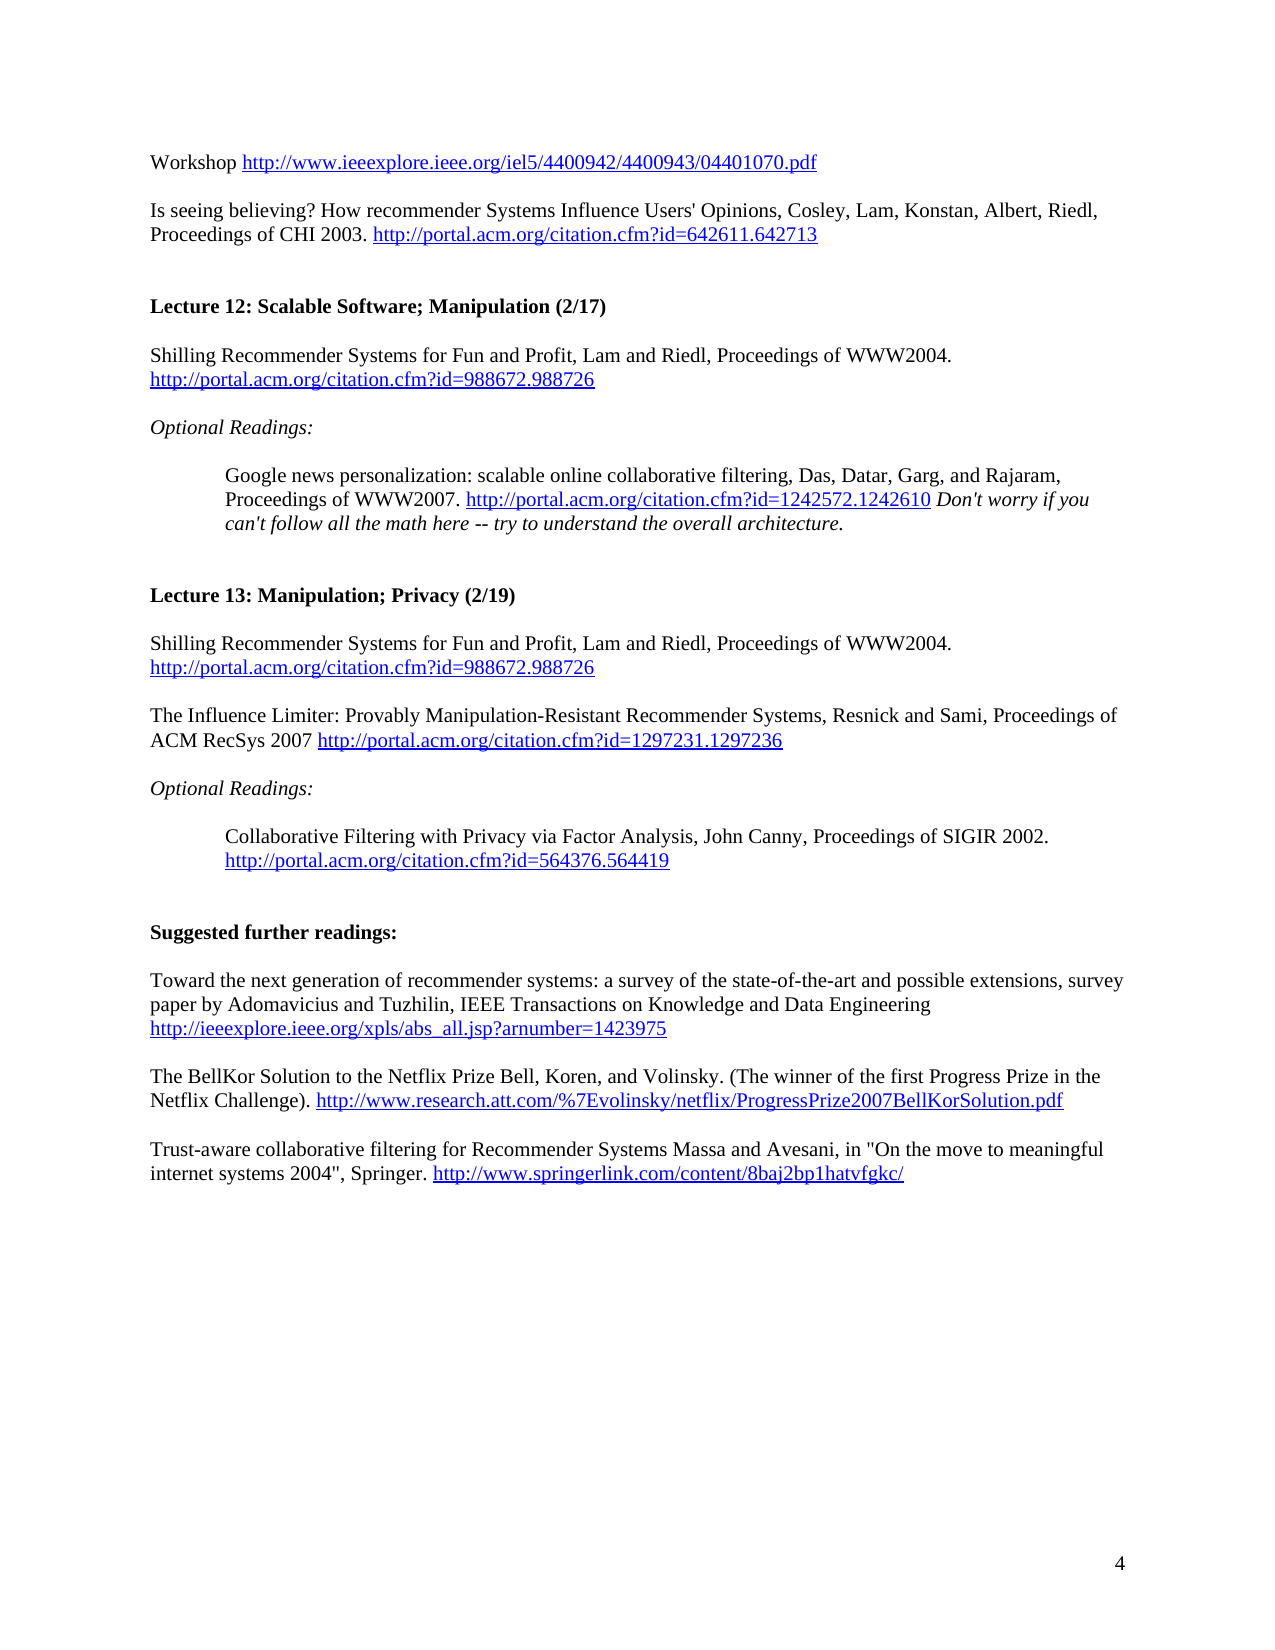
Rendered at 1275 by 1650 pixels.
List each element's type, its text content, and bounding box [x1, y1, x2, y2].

text Shilling Recommender Systems for Fun and Profit, Lam and Riedl, Proceedings of WWW2004. http://portal.acm.org/citation.cfm?id=988672.988726 [150, 342, 1125, 415]
text Lecture 12: Scalable Software; Manipulation (2/17) [150, 294, 1125, 342]
text Google news personalization: scalable online collaborative filtering, Das, Datar, Garg, and Rajaram, Proceedings of WWW2007. http://portal.acm.org/citation.cfm?id=1242572.1242610 Don't worry if you can't follow all the math here -- try to understand the overall architecture. [225, 463, 1125, 535]
text Optional Readings: [150, 776, 1125, 824]
text Shilling Recommender Systems for Fun and Profit, Lam and Riedl, Proceedings of WWW2004. http://portal.acm.org/citation.cfm?id=988672.988726 [150, 631, 1125, 703]
text Toward the next generation of recommender systems: a survey of the state-of-the-art and possible extensions, survey paper by Adomavicius and Tuzhilin, IEEE Transactions on Knowledge and Data Engineering http://ieeexplore.ieee.org/xpls/abs_all.jsp?arnumber=1423975 [150, 968, 1125, 1064]
text Suggested further readings: [150, 920, 1125, 968]
text Workshop http://www.ieeexplore.ieee.org/iel5/4400942/4400943/04401070.pdf [150, 150, 1125, 198]
text The BellKor Solution to the Netflix Prize Bell, Koren, and Volinsky. (The winner of the first Progress Prize in the Netflix Challenge). http://www.research.att.com/%7Evolinsky/netflix/ProgressPrize2007BellKorSolution.pdf [150, 1064, 1125, 1137]
text Lecture 13: Manipulation; Privacy (2/19) [150, 583, 1125, 631]
text Trust-aware collaborative filtering for Recommender Systems Massa and Avesani, in "On the move to meaningful internet systems 2004", Springer. http://www.springerlink.com/content/8baj2bp1hatvfgkc/ [150, 1137, 1125, 1185]
text Optional Readings: [150, 415, 1125, 463]
text The Influence Limiter: Provably Manipulation-Resistant Recommender Systems, Resnick and Sami, Proceedings of ACM RecSys 2007 http://portal.acm.org/citation.cfm?id=1297231.1297236 [150, 703, 1125, 776]
text Collaborative Filtering with Privacy via Factor Analysis, John Canny, Proceedings of SIGIR 2002. http://portal.acm.org/citation.cfm?id=564376.564419 [225, 824, 1125, 872]
text Is seeing believing? How recommender Systems Influence Users' Opinions, Cosley, Lam, Konstan, Albert, Riedl, Proceedings of CHI 2003. http://portal.acm.org/citation.cfm?id=642611.642713 [150, 198, 1125, 246]
